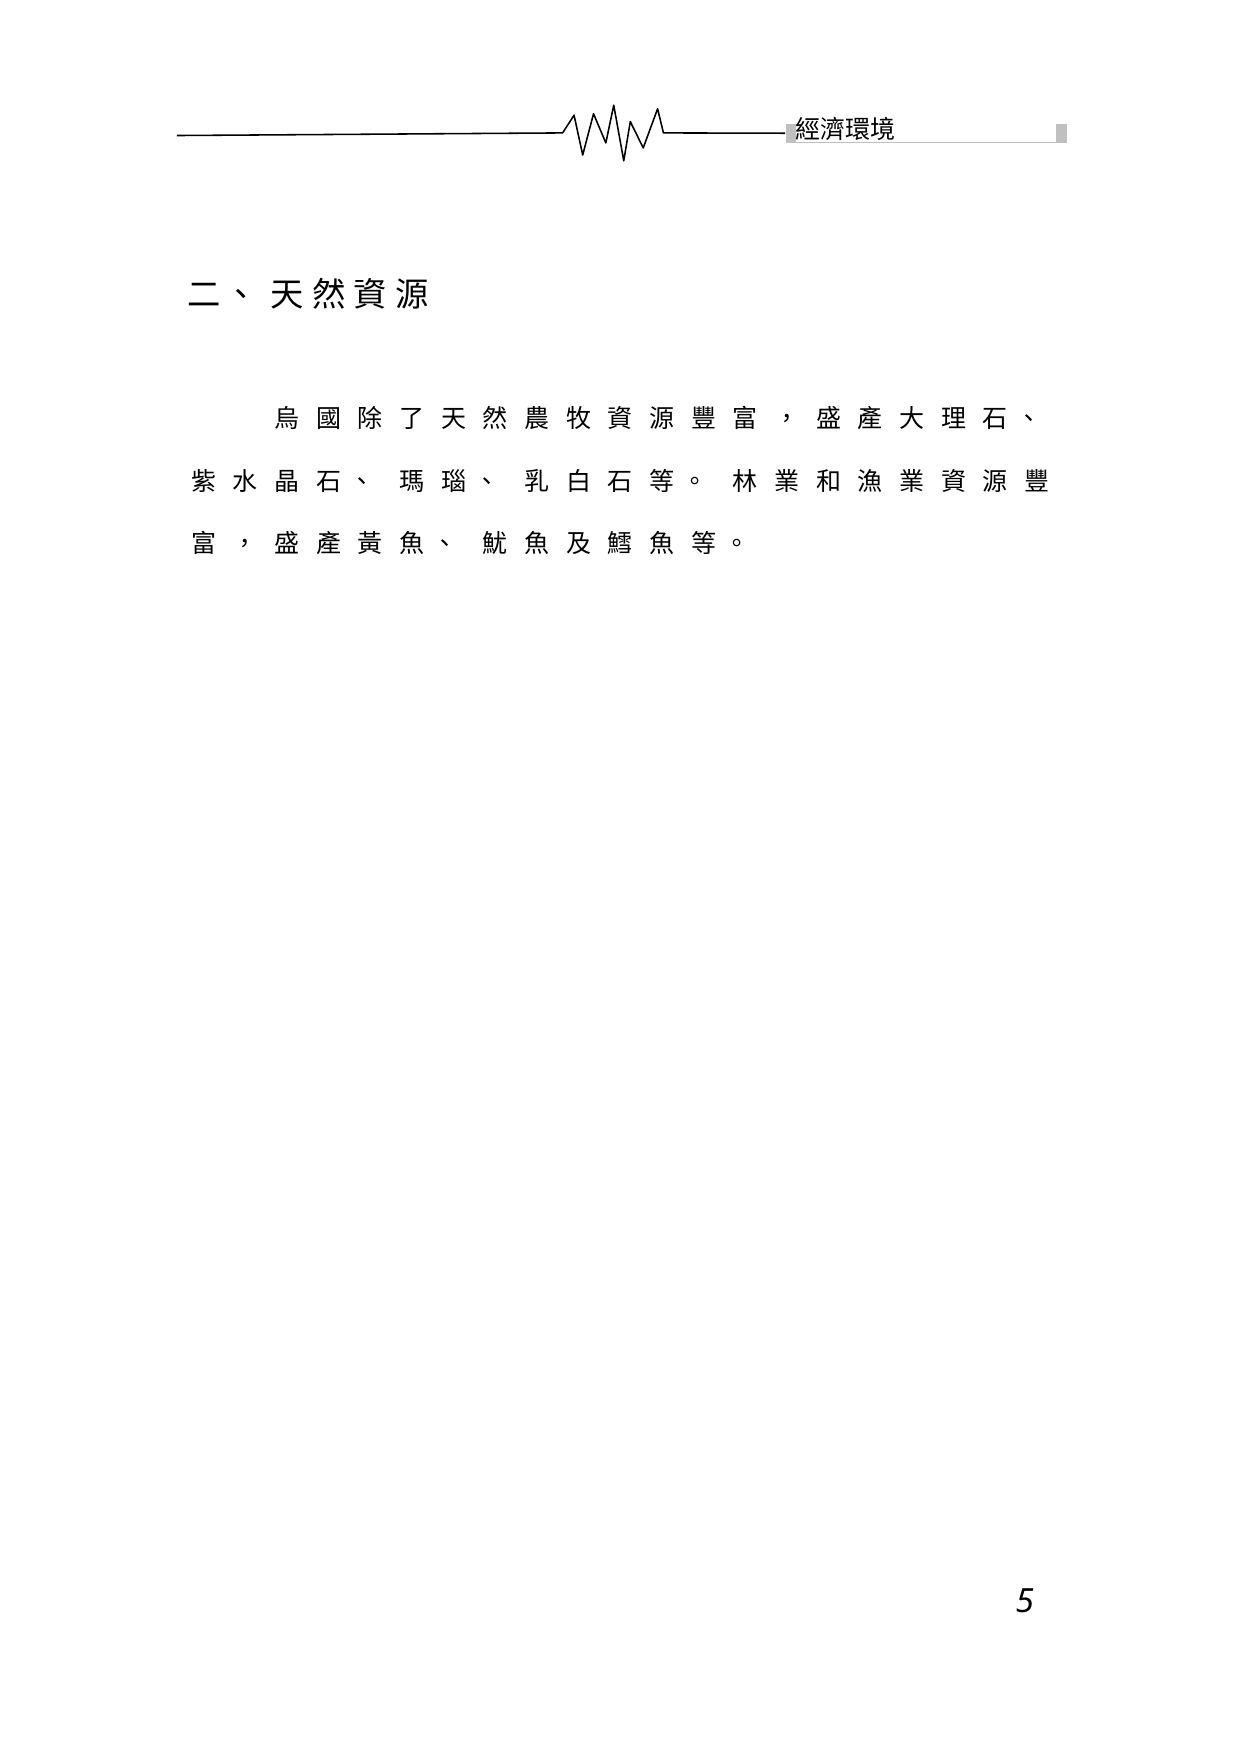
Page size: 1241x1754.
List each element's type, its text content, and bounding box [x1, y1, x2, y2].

text 烏國除了天然農牧資源豐富，盛產大理石、紫水晶石、瑪瑙、乳白石等。林業和漁業資源豐富，盛產黃魚、魷魚及鱈魚等。 [183, 375, 1058, 563]
text 二、天然資源 [183, 250, 1058, 313]
